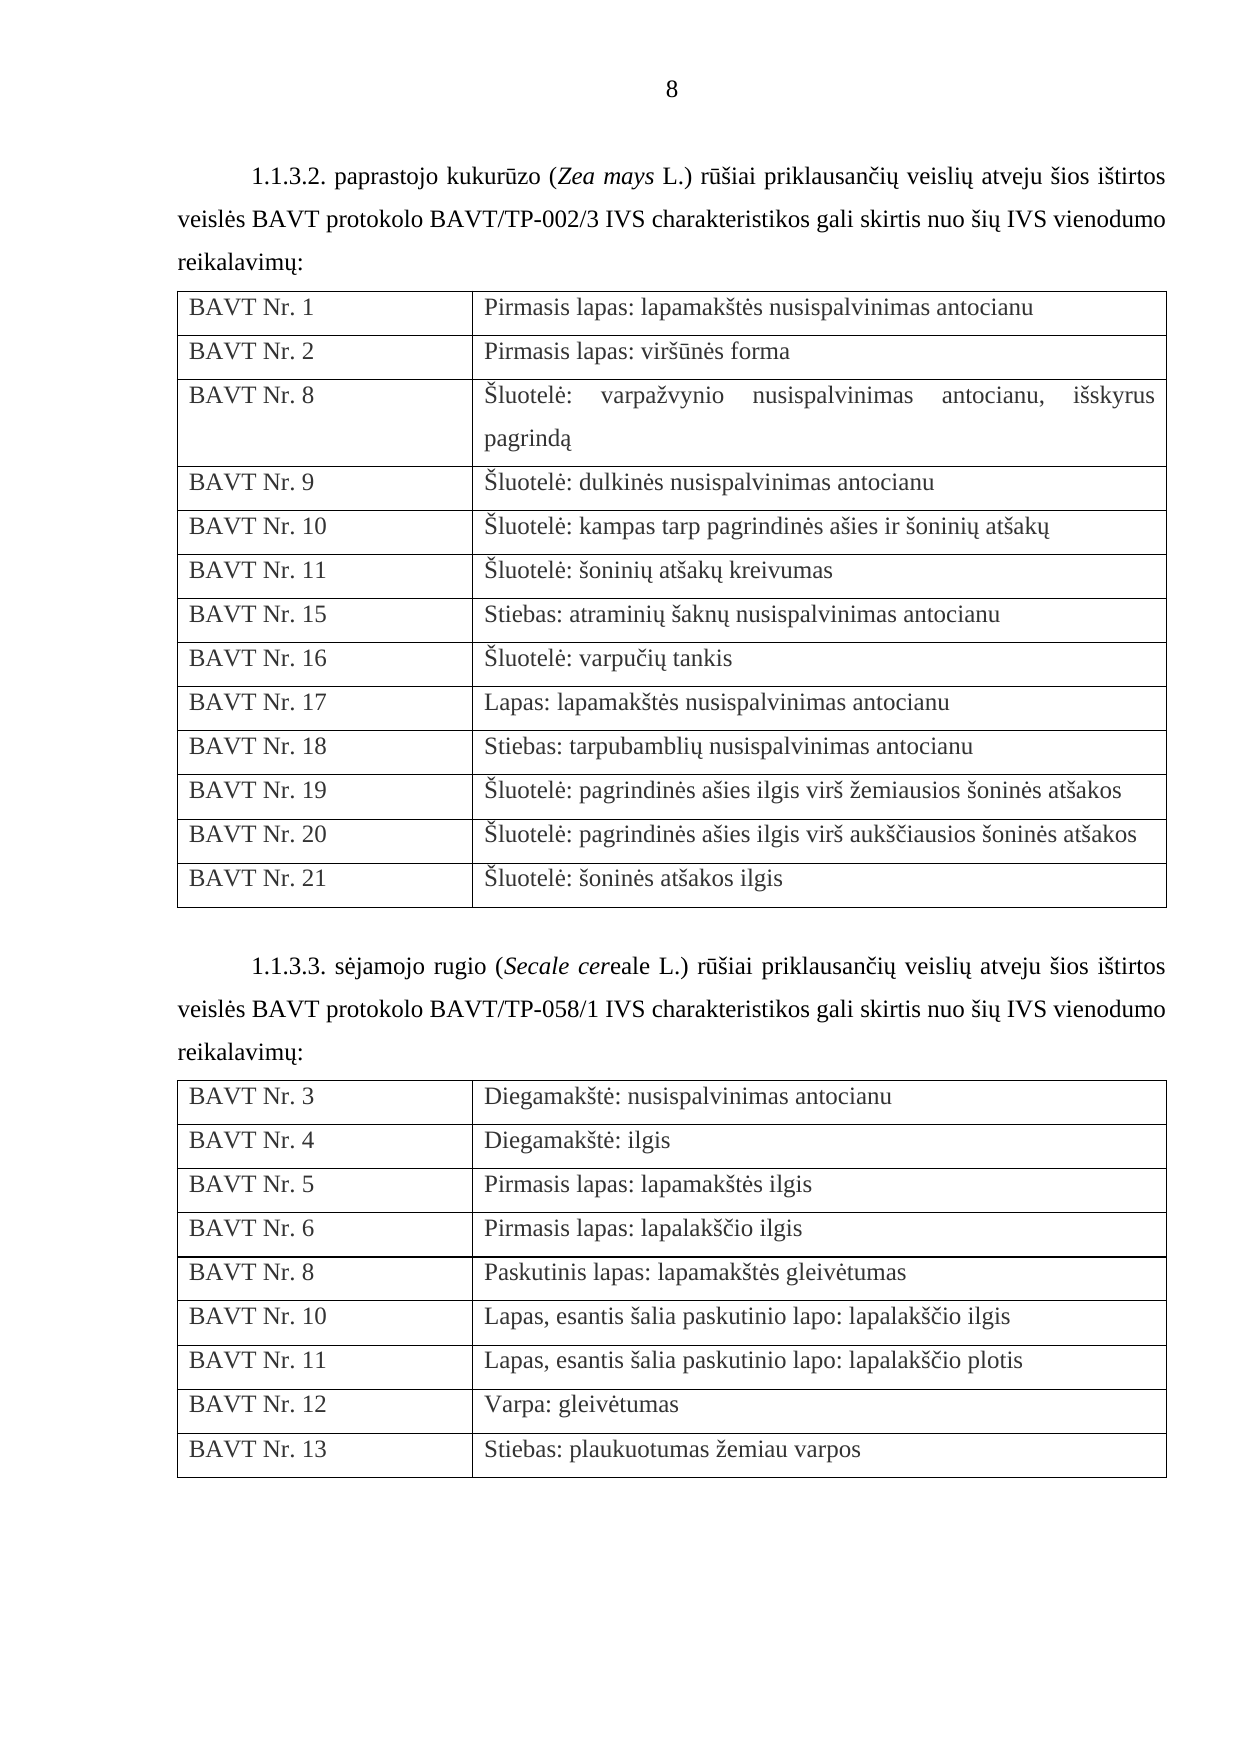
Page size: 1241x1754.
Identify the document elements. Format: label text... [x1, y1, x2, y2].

table_cell BAVT Nr. 10 [178, 1301, 472, 1344]
table_cell Šluotelė: pagrindinės ašies ilgis virš žemiausios šoninės atšakos [473, 775, 1166, 818]
table_cell Šluotelė: pagrindinės ašies ilgis virš aukščiausios šoninės atšakos [473, 820, 1166, 862]
table_cell Lapas, esantis šalia paskutinio lapo: lapalakščio plotis [473, 1346, 1166, 1388]
table_header Diegamakštė: nusispalvinimas antocianu [473, 1081, 1166, 1124]
table_cell Stiebas: atraminių šaknų nusispalvinimas antocianu [473, 599, 1166, 642]
table_cell Stiebas: tarpubamblių nusispalvinimas antocianu [473, 731, 1166, 774]
table_cell BAVT Nr. 8 [178, 1258, 472, 1300]
table_cell Šluotelė: varpažvynio nusispalvinimas antocianu, išskyrus pagrindą [473, 380, 1166, 466]
table_cell Varpa: gleivėtumas [473, 1390, 1166, 1433]
table_cell BAVT Nr. 4 [178, 1125, 472, 1168]
table_cell BAVT Nr. 12 [178, 1390, 472, 1433]
table_cell BAVT Nr. 18 [178, 731, 472, 774]
table_cell BAVT Nr. 5 [178, 1169, 472, 1212]
table_cell BAVT Nr. 13 [178, 1434, 472, 1477]
table_cell BAVT Nr. 16 [178, 643, 472, 686]
table_cell BAVT Nr. 20 [178, 820, 472, 862]
table_cell BAVT Nr. 19 [178, 775, 472, 818]
table_cell Pirmasis lapas: lapalakščio ilgis [473, 1213, 1166, 1256]
table_cell BAVT Nr. 9 [178, 467, 472, 510]
table_cell Stiebas: plaukuotumas žemiau varpos [473, 1434, 1166, 1477]
table_cell Šluotelė: dulkinės nusispalvinimas antocianu [473, 467, 1166, 510]
table_header Pirmasis lapas: lapamakštės nusispalvinimas antocianu [473, 292, 1166, 335]
table_cell Lapas: lapamakštės nusispalvinimas antocianu [473, 687, 1166, 730]
table_cell Šluotelė: šoninės atšakos ilgis [473, 864, 1166, 907]
table_cell BAVT Nr. 8 [178, 380, 472, 466]
table_cell Pirmasis lapas: viršūnės forma [473, 336, 1166, 379]
text 1.1.3.3. sėjamojo rugio (Secale cereale L.) rūšiai priklausančių veislių atveju šios ištirtos veislės BAVT protokolo BAVT/TP-058/1 IVS charakteristikos gali skirtis nuo šių IVS vienodumo reikalavimų: [177, 951, 1167, 1066]
table_cell BAVT Nr. 11 [178, 555, 472, 598]
table_cell Pirmasis lapas: lapamakštės ilgis [473, 1169, 1166, 1212]
table_cell BAVT Nr. 6 [178, 1213, 472, 1256]
table_cell BAVT Nr. 17 [178, 687, 472, 730]
table_header BAVT Nr. 3 [178, 1081, 472, 1124]
table_cell Diegamakštė: ilgis [473, 1125, 1166, 1168]
table_cell Paskutinis lapas: lapamakštės gleivėtumas [473, 1258, 1166, 1300]
text 1.1.3.2. paprastojo kukurūzo (Zea mays L.) rūšiai priklausančių veislių atveju šios ištirtos veislės BAVT protokolo BAVT/TP-002/3 IVS charakteristikos gali skirtis nuo šių IVS vienodumo reikalavimų: [177, 161, 1167, 276]
table_cell Šluotelė: šoninių atšakų kreivumas [473, 555, 1166, 598]
table_cell BAVT Nr. 21 [178, 864, 472, 907]
table_cell Lapas, esantis šalia paskutinio lapo: lapalakščio ilgis [473, 1301, 1166, 1344]
table_cell Šluotelė: kampas tarp pagrindinės ašies ir šoninių atšakų [473, 511, 1166, 554]
table_header BAVT Nr. 1 [178, 292, 472, 335]
table_cell BAVT Nr. 11 [178, 1346, 472, 1388]
table_cell BAVT Nr. 2 [178, 336, 472, 379]
table_cell Šluotelė: varpučių tankis [473, 643, 1166, 686]
table_cell BAVT Nr. 15 [178, 599, 472, 642]
table_cell BAVT Nr. 10 [178, 511, 472, 554]
